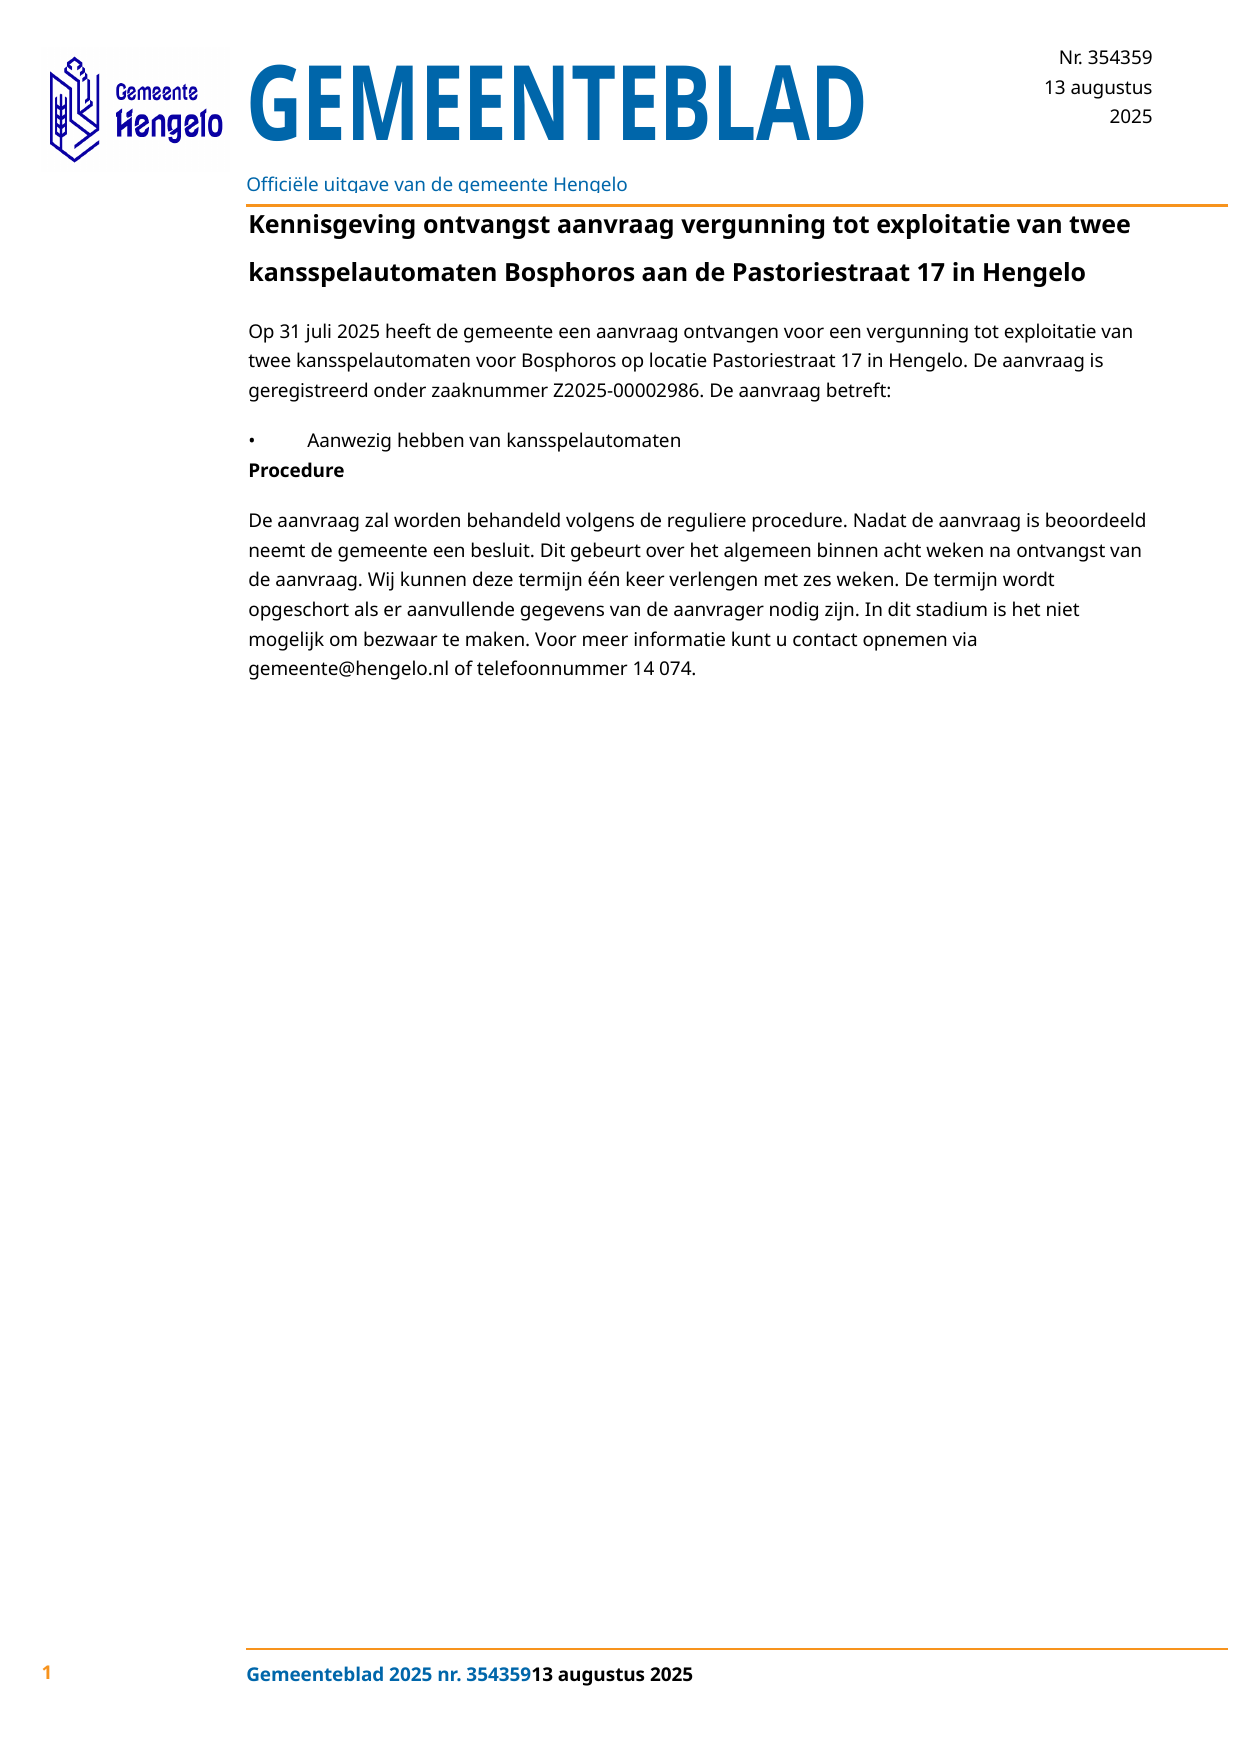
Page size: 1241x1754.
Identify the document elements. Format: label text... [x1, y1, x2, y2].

text Procedure [248, 457, 1152, 483]
text De aanvraag zal worden behandeld volgens de reguliere procedure. Nadat de aanvraag is beoordeeld neemt de gemeente een besluit. Dit gebeurt over het algemeen binnen acht weken na ontvangst van de aanvraag. Wij kunnen deze termijn één keer verlengen met zes weken. De termijn wordt opgeschort als er aanvullende gegevens van de aanvrager nodig zijn. In dit stadium is het niet mogelijk om bezwaar te maken. Voor meer informatie kunt u contact opnemen via gemeente@hengelo.nl of telefoonnummer 14 074. [248, 507, 1152, 681]
list Aanwezig hebben van kansspelautomaten [248, 427, 1152, 453]
text Kennisgeving ontvangst aanvraag vergunning tot exploitatie van twee kansspelautomaten Bosphoros aan de Pastoriestraat 17 in Hengelo [248, 207, 1152, 288]
picture [41, 47, 231, 172]
text Op 31 juli 2025 heeft de gemeente een aanvraag ontvangen voor een vergunning tot exploitatie van twee kansspelautomaten voor Bosphoros op locatie Pastoriestraat 17 in Hengelo. De aanvraag is geregistreerd onder zaaknummer Z2025-00002986. De aanvraag betreft: [248, 318, 1152, 403]
